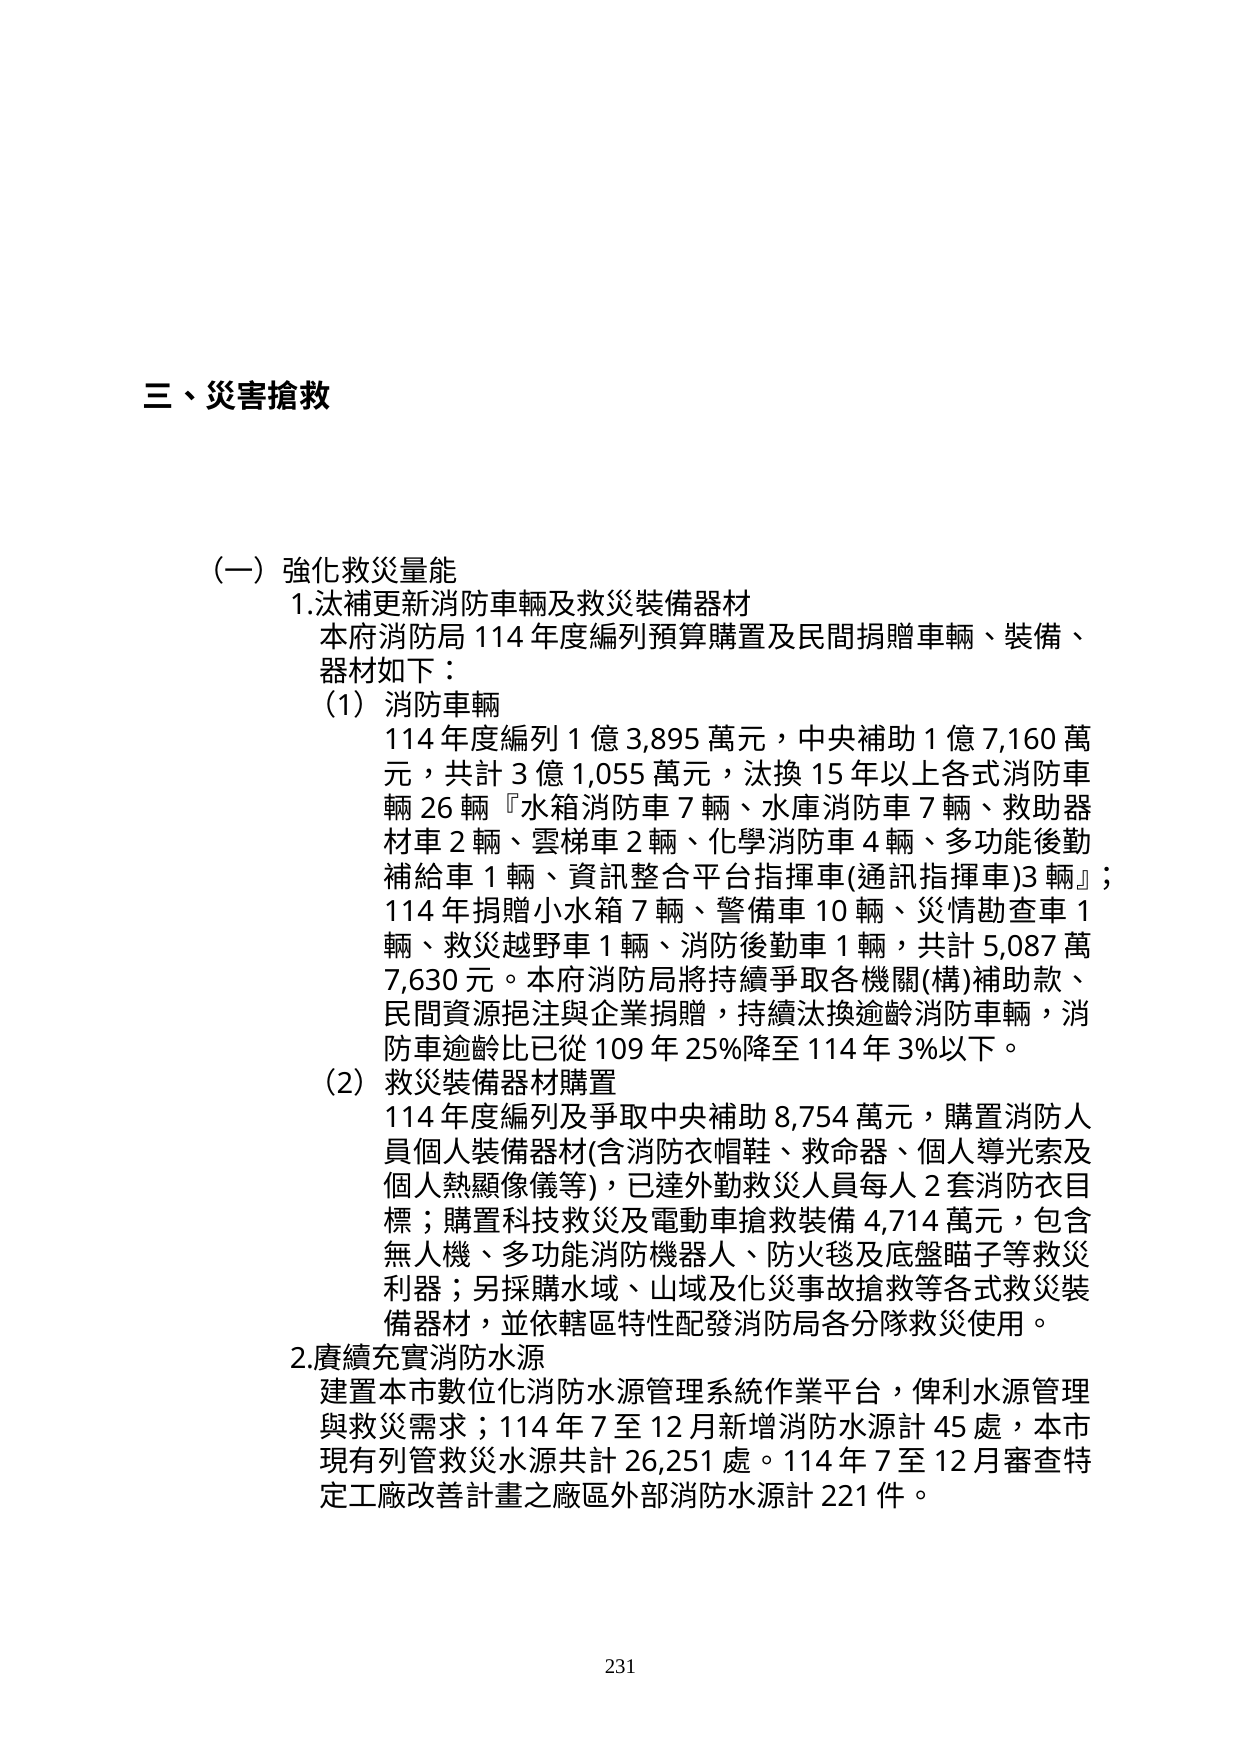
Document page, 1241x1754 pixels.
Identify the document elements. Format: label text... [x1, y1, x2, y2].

text 114年度編列及爭取中央補助8,754萬元，購置消防人員個人裝備器材(含消防衣帽鞋、救命器、個人導光索及個人熱顯像儀等)，已達外勤救災人員每人2套消防衣目標；購置科技救災及電動車搶救裝備4,714萬元，包含無人機、多功能消防機器人、防火毯及底盤瞄子等救災利器；另採購水域、山域及化災事故搶救等各式救災裝備器材，並依轄區特性配發消防局各分隊救災使用。 [384, 1100, 1092, 1341]
list 消防車輛 [307, 688, 1092, 722]
text 1.汰補更新消防車輛及救災裝備器材 [289, 588, 1092, 621]
text 114年度編列1億3,895萬元，中央補助1億7,160萬元，共計3億1,055萬元，汰換15年以上各式消防車輛26輛『水箱消防車7輛、水庫消防車7輛、救助器材車2輛、雲梯車2輛、化學消防車4輛、多功能後勤補給車1輛、資訊整合平台指揮車(通訊指揮車)3輛』；114年捐贈小水箱7輛、警備車10輛、災情勘查車1輛、救災越野車1輛、消防後勤車1輛，共計5,087萬7,630元。本府消防局將持續爭取各機關(構)補助款、民間資源挹注與企業捐贈，持續汰換逾齡消防車輛，消防車逾齡比已從109年25%降至114年3%以下。 [384, 722, 1092, 1066]
list 救災裝備器材購置 [307, 1066, 1092, 1100]
text （一）強化救災量能 [195, 554, 1092, 588]
text 本府消防局114年度編列預算購置及民間捐贈車輛、裝備、器材如下： [319, 621, 1092, 688]
text 2.賡續充實消防水源 [289, 1341, 1092, 1375]
text 建置本市數位化消防水源管理系統作業平台，俾利水源管理與救災需求；114年7至12月新增消防水源計45處，本市現有列管救災水源共計26,251處。114年7至12月審查特定工廠改善計畫之廠區外部消防水源計221件。 [319, 1375, 1092, 1513]
text 三、災害搶救 [143, 232, 1092, 554]
